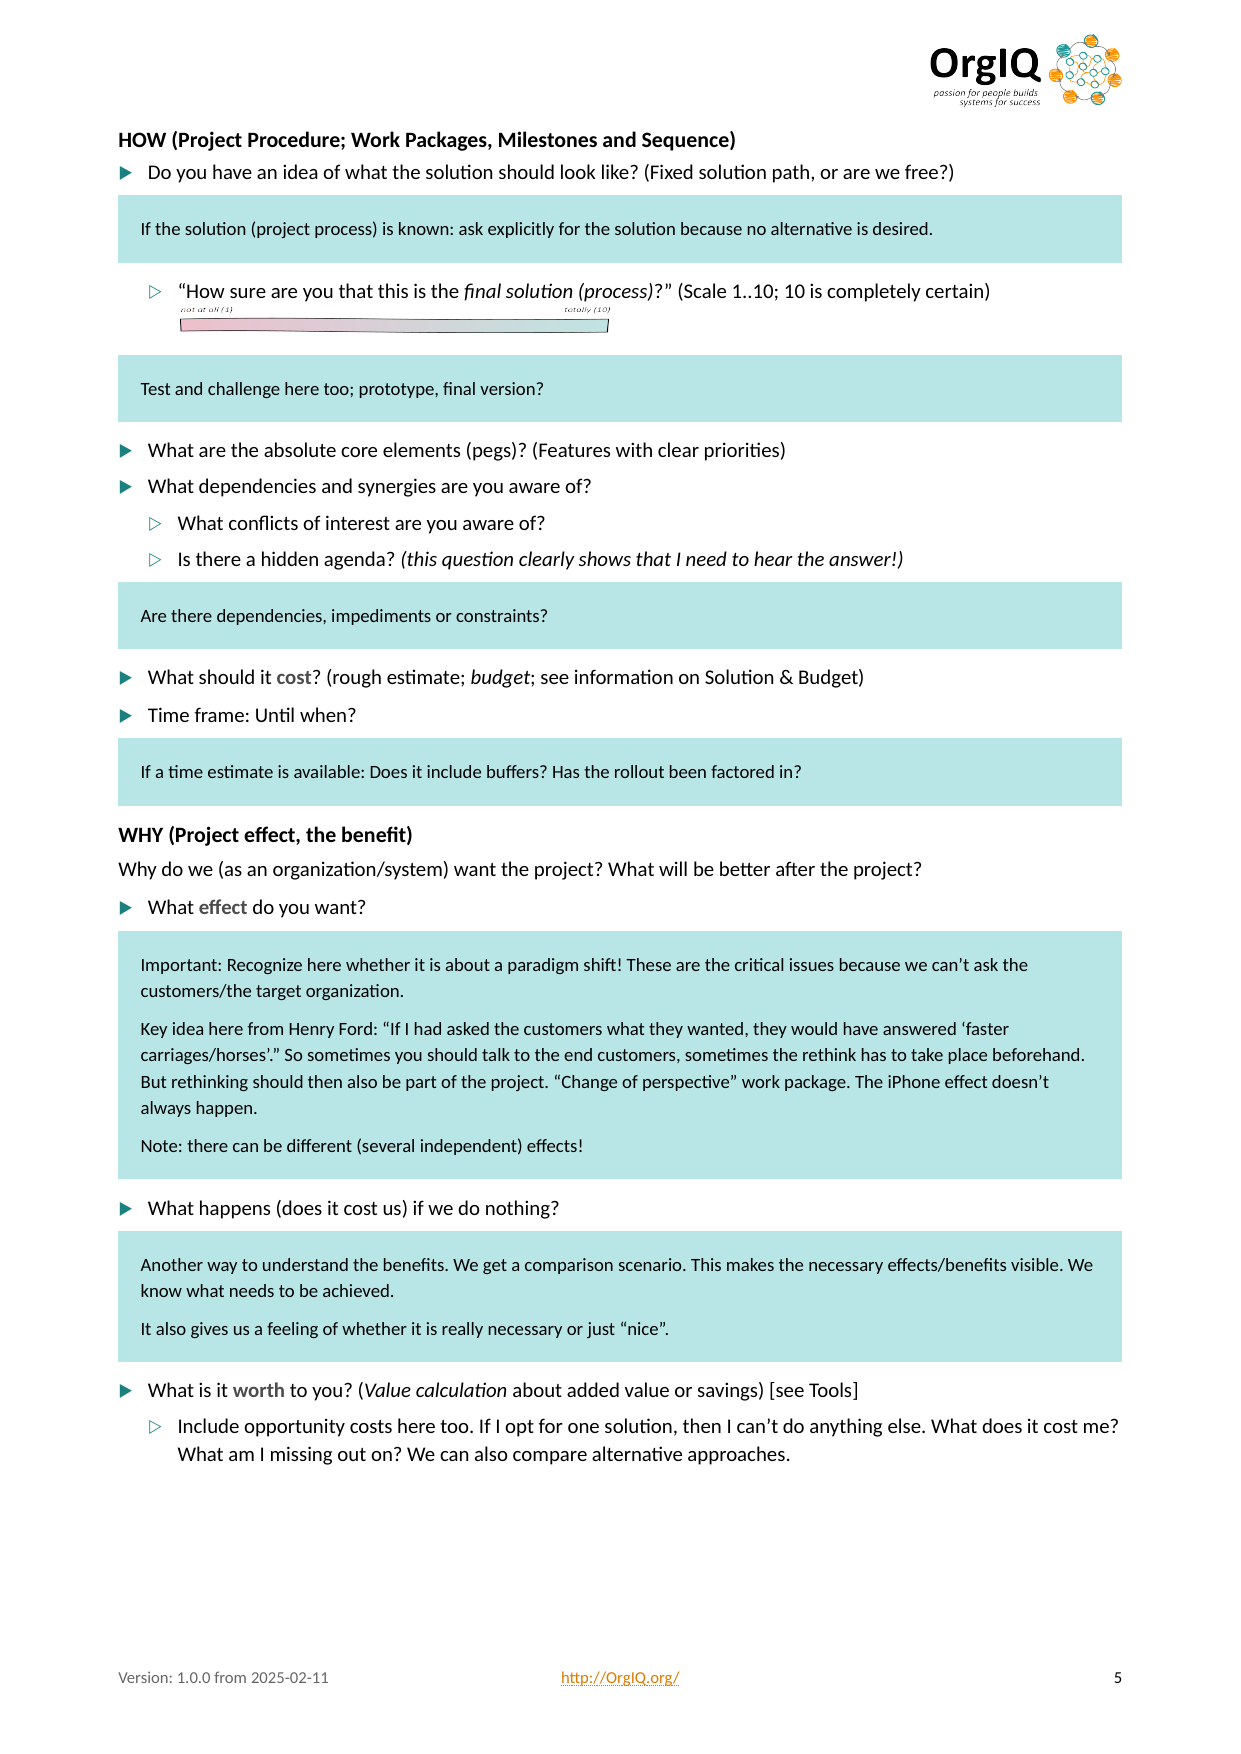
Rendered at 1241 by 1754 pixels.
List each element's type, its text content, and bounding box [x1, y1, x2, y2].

list What should it cost? (rough estimate; budget; see information on Solution & Budget) [118, 664, 1122, 690]
text If a time estimate is available: Does it include buffers? Has the rollout been factored in? [129, 749, 1112, 795]
text It also gives us a feeling of whether it is really necessary or just “nice”. [129, 1295, 1112, 1352]
list “How sure are you that this is the final solution (process)?” (Scale 1..10; 10 is completely certain) [148, 278, 1122, 344]
list What conflicts of interest are you aware of? [148, 510, 1122, 535]
list Is there a hidden agenda? (this question clearly shows that I need to hear the answer!) [148, 546, 1122, 571]
text If the solution (project process) is known: ask explicitly for the solution because no alternative is desired. [129, 206, 1112, 252]
list What dependencies and synergies are you aware of? [118, 474, 1122, 499]
list What effect do you want? [118, 894, 1122, 920]
list What happens (does it cost us) if we do nothing? [118, 1195, 1122, 1220]
subtitle HOW (Project Procedure; Work Packages, Milestones and Sequence) [118, 126, 1122, 153]
picture [922, 34, 1122, 117]
list Include opportunity costs here too. If I opt for one solution, then I can’t do anything else. What does it cost me? What am I missing out on? We can also compare alternative approaches. [148, 1414, 1122, 1466]
list What is it worth to you? (Value calculation about added value or savings) [see Tools] [118, 1378, 1122, 1403]
text Key idea here from Henry Ford: “If I had asked the customers what they wanted, they would have answered ‘faster carriages/horses’.” So sometimes you should talk to the end customers, sometimes the rethink has to take place beforehand. But rethinking should then also be part of the project. “Change of perspective” work package. The iPhone effect doesn’t always happen. [129, 995, 1112, 1112]
subtitle WHY (Project effect, the benefit) [118, 821, 1122, 848]
text Test and challenge here too; prototype, final version? [129, 366, 1112, 412]
text Another way to understand the benefits. We get a comparison scenario. This makes the necessary effects/benefits visible. We know what needs to be achieved. [129, 1241, 1112, 1295]
text Are there dependencies, impediments or constraints? [129, 592, 1112, 639]
text Why do we (as an organization/system) want the project? What will be better after the project? [118, 856, 1122, 882]
list Time frame: Until when? [118, 702, 1122, 728]
text Important: Recognize here whether it is about a paradigm shift! These are the critical issues because we can’t ask the customers/the target organization. [129, 941, 1112, 995]
text Note: there can be different (several independent) effects! [129, 1112, 1112, 1169]
picture [177, 305, 614, 333]
list Do you have an idea of what the solution should look like? (Fixed solution path, or are we free?) [118, 159, 1122, 185]
list What are the absolute core elements (pegs)? (Features with clear priorities) [118, 438, 1122, 463]
